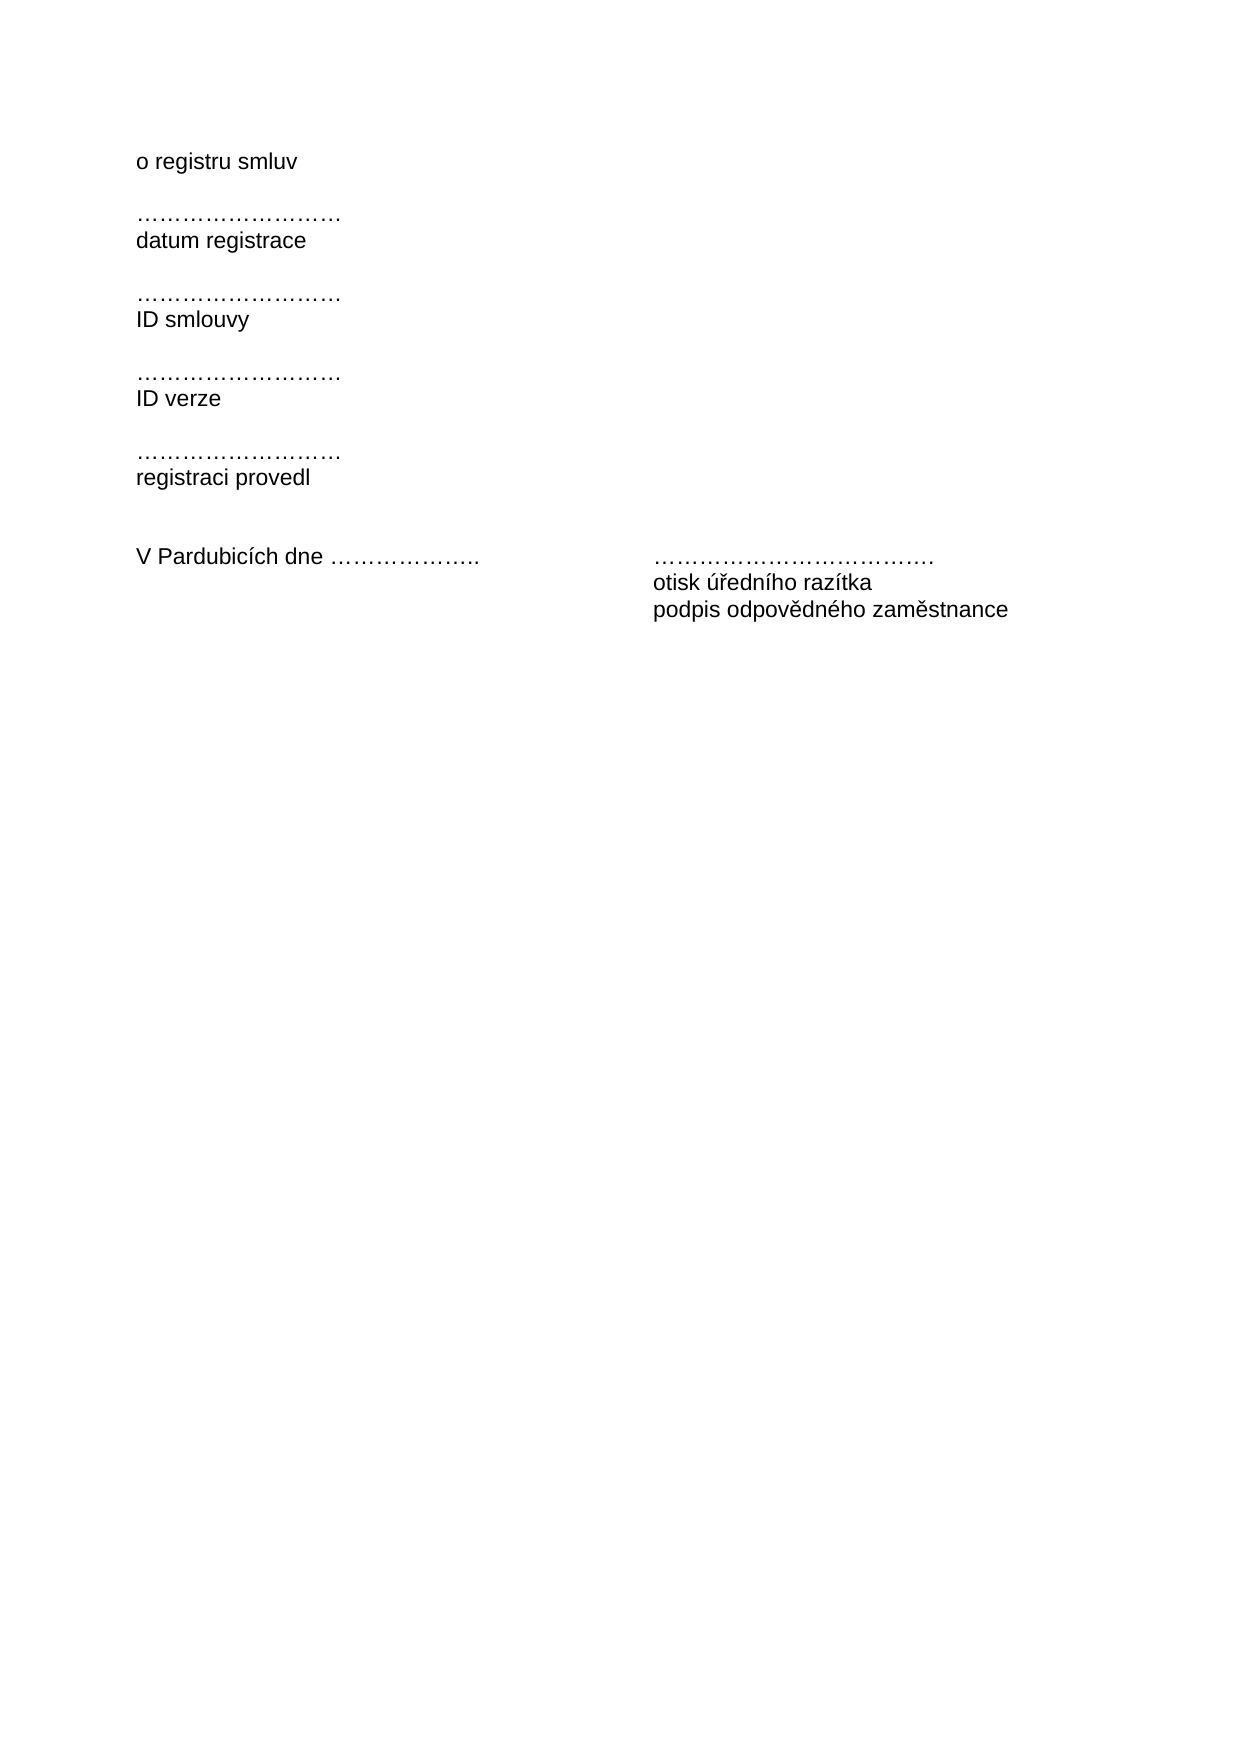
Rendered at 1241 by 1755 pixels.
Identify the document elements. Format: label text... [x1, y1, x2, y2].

text ……………………… [136, 438, 1104, 464]
text datum registrace [136, 227, 1104, 253]
text ……………………… [136, 358, 1104, 385]
text V Pardubicích dne ……………….. ………………………………. [136, 543, 1104, 569]
text ID verze [136, 385, 1104, 411]
text ID smlouvy [136, 306, 1104, 332]
text ……………………… [136, 279, 1104, 306]
text registraci provedl [136, 464, 1104, 490]
text podpis odpovědného zaměstnance [136, 596, 1104, 622]
text ……………………… [136, 200, 1104, 227]
text o registru smluv [136, 148, 1104, 174]
text otisk úředního razítka [136, 569, 1104, 596]
